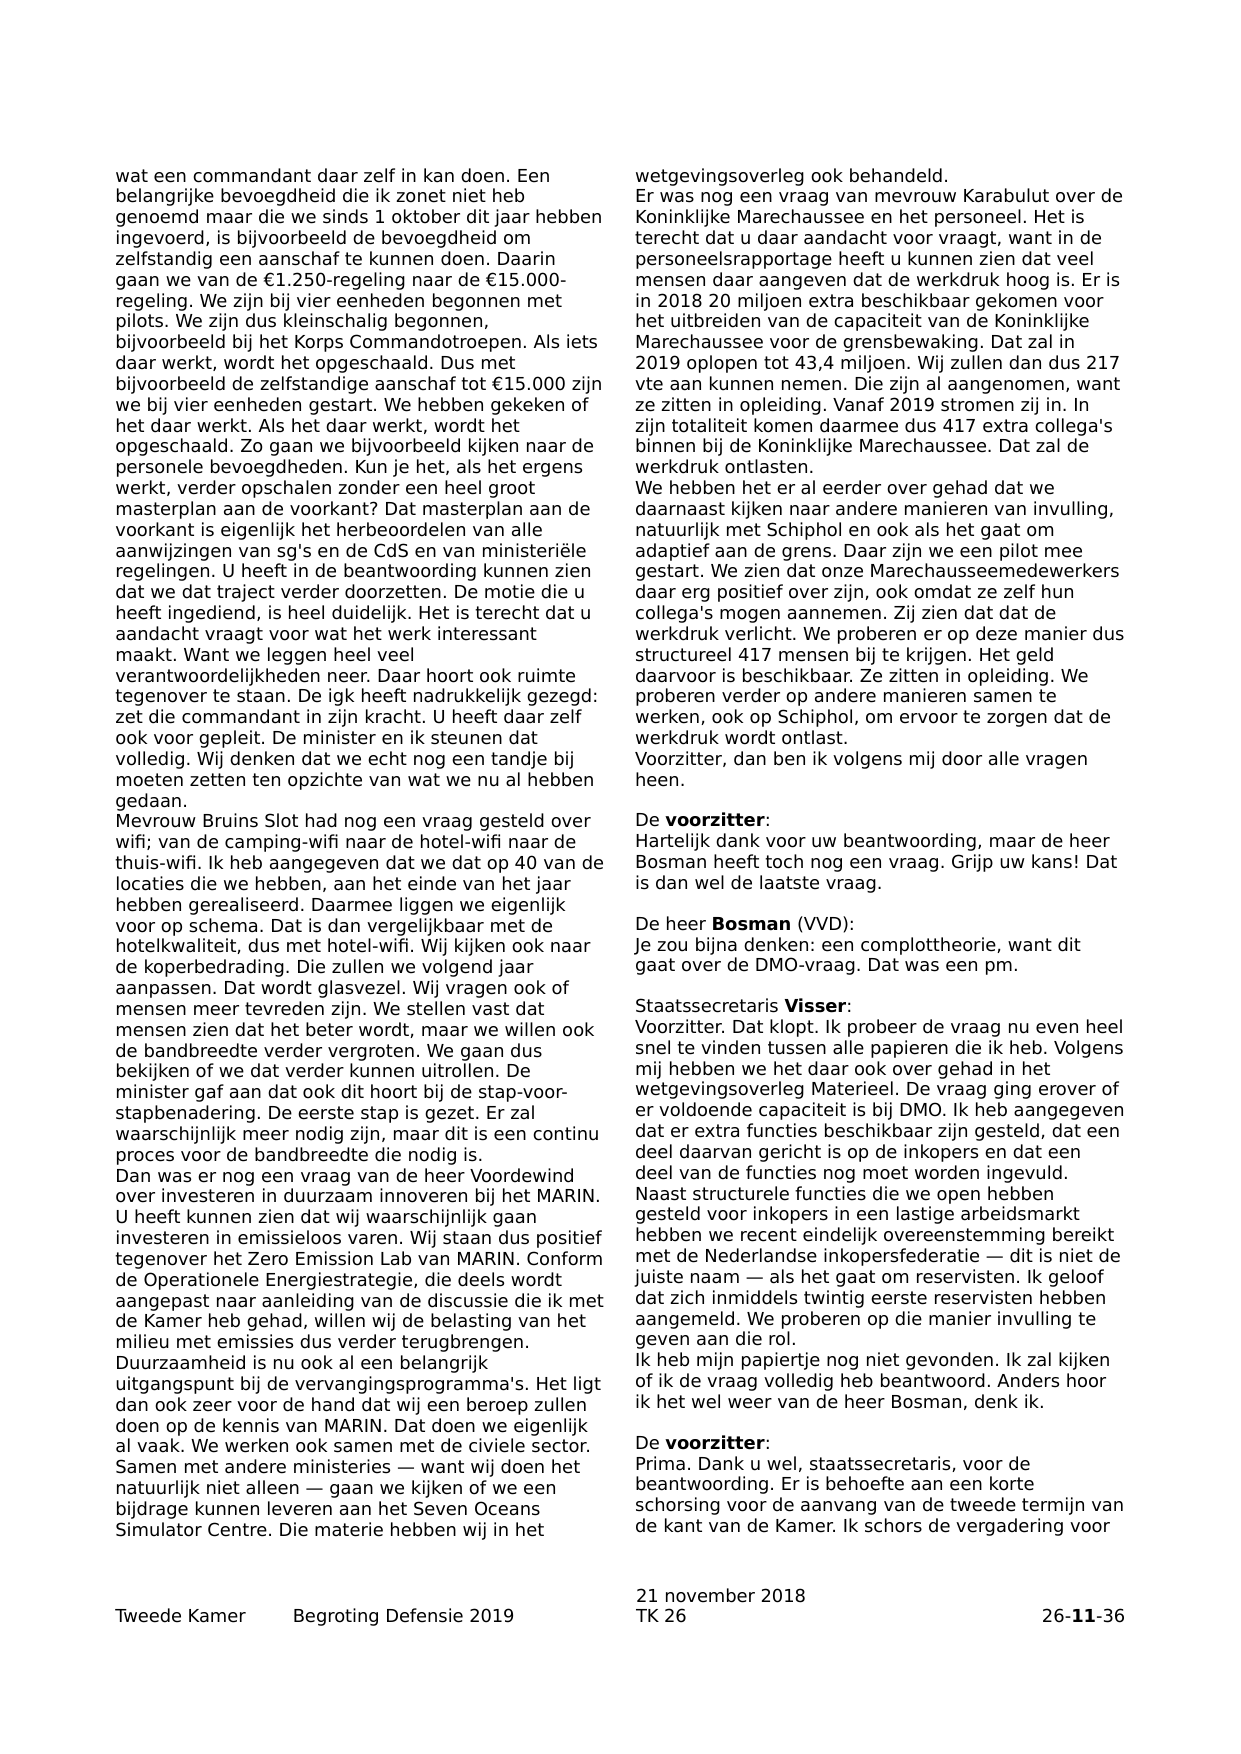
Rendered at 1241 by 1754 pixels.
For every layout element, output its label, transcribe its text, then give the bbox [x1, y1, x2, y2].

text Ik heb mijn papiertje nog niet gevonden. Ik zal kijken of ik de vraag volledig heb beantwoord. Anders hoor ik het wel weer van de heer Bosman, denk ik. [635, 1350, 1125, 1412]
text Voorzitter. Dat klopt. Ik probeer de vraag nu even heel snel te vinden tussen alle papieren die ik heb. Volgens mij hebben we het daar ook over gehad in het wetgevingsoverleg Materieel. De vraag ging erover of er voldoende capaciteit is bij DMO. Ik heb aangegeven dat er extra functies beschikbaar zijn gesteld, dat een deel daarvan gericht is op de inkopers en dat een deel van de functies nog moet worden ingevuld. Naast structurele functies die we open hebben gesteld voor inkopers in een lastige arbeidsmarkt hebben we recent eindelijk overeenstemming bereikt met de Nederlandse inkopersfederatie — dit is niet de juiste naam — als het gaat om reservisten. Ik geloof dat zich inmiddels twintig eerste reservisten hebben aangemeld. We proberen op die manier invulling te geven aan die rol. [635, 1017, 1125, 1350]
text Mevrouw Bruins Slot had nog een vraag gesteld over wifi; van de camping-wifi naar de hotel-wifi naar de thuis-wifi. Ik heb aangegeven dat we dat op 40 van de locaties die we hebben, aan het einde van het jaar hebben gerealiseerd. Daarmee liggen we eigenlijk voor op schema. Dat is dan vergelijkbaar met de hotelkwaliteit, dus met hotel-wifi. Wij kijken ook naar de koperbedrading. Die zullen we volgend jaar aanpassen. Dat wordt glasvezel. Wij vragen ook of mensen meer tevreden zijn. We stellen vast dat mensen zien dat het beter wordt, maar we willen ook de bandbreedte verder vergroten. We gaan dus bekijken of we dat verder kunnen uitrollen. De minister gaf aan dat ook dit hoort bij de stap-voor-stapbenadering. De eerste stap is gezet. Er zal waarschijnlijk meer nodig zijn, maar dit is een continu proces voor de bandbreedte die nodig is. [115, 811, 605, 1165]
text Je zou bijna denken: een complottheorie, want dit gaat over de DMO-vraag. Dat was een pm. [635, 934, 1125, 976]
text Prima. Dank u wel, staatssecretaris, voor de beantwoording. Er is behoefte aan een korte schorsing voor de aanvang van de tweede termijn van de kant van de Kamer. Ik schors de vergadering voor [635, 1453, 1125, 1537]
text Hartelijk dank voor uw beantwoording, maar de heer Bosman heeft toch nog een vraag. Grijp uw kans! Dat is dan wel de laatste vraag. [635, 831, 1125, 893]
text Staatssecretaris Visser: [635, 996, 1125, 1017]
text De heer Bosman (VVD): [635, 913, 1125, 934]
text De voorzitter: [635, 810, 1125, 831]
text Er was nog een vraag van mevrouw Karabulut over de Koninklijke Marechaussee en het personeel. Het is terecht dat u daar aandacht voor vraagt, want in de personeelsrapportage heeft u kunnen zien dat veel mensen daar aangeven dat de werkdruk hoog is. Er is in 2018 20 miljoen extra beschikbaar gekomen voor het uitbreiden van de capaciteit van de Koninklijke Marechaussee voor de grensbewaking. Dat zal in 2019 oplopen tot 43,4 miljoen. Wij zullen dan dus 217 vte aan kunnen nemen. Die zijn al aangenomen, want ze zitten in opleiding. Vanaf 2019 stromen zij in. In zijn totaliteit komen daarmee dus 417 extra collega's binnen bij de Koninklijke Marechaussee. Dat zal de werkdruk ontlasten. [635, 186, 1125, 478]
text wat een commandant daar zelf in kan doen. Een belangrijke bevoegdheid die ik zonet niet heb genoemd maar die we sinds 1 oktober dit jaar hebben ingevoerd, is bijvoorbeeld de bevoegdheid om zelfstandig een aanschaf te kunnen doen. Daarin gaan we van de €1.250-regeling naar de €15.000-regeling. We zijn bij vier eenheden begonnen met pilots. We zijn dus kleinschalig begonnen, bijvoorbeeld bij het Korps Commandotroepen. Als iets daar werkt, wordt het opgeschaald. Dus met bijvoorbeeld de zelfstandige aanschaf tot €15.000 zijn we bij vier eenheden gestart. We hebben gekeken of het daar werkt. Als het daar werkt, wordt het opgeschaald. Zo gaan we bijvoorbeeld kijken naar de personele bevoegdheden. Kun je het, als het ergens werkt, verder opschalen zonder een heel groot masterplan aan de voorkant? Dat masterplan aan de voorkant is eigenlijk het herbeoordelen van alle aanwijzingen van sg's en de CdS en van ministeriële regelingen. U heeft in de beantwoording kunnen zien dat we dat traject verder doorzetten. De motie die u heeft ingediend, is heel duidelijk. Het is terecht dat u aandacht vraagt voor wat het werk interessant maakt. Want we leggen heel veel verantwoordelijkheden neer. Daar hoort ook ruimte tegenover te staan. De igk heeft nadrukkelijk gezegd: zet die commandant in zijn kracht. U heeft daar zelf ook voor gepleit. De minister en ik steunen dat volledig. Wij denken dat we echt nog een tandje bij moeten zetten ten opzichte van wat we nu al hebben gedaan. [115, 165, 605, 811]
text Dan was er nog een vraag van de heer Voordewind over investeren in duurzaam innoveren bij het MARIN. U heeft kunnen zien dat wij waarschijnlijk gaan investeren in emissieloos varen. Wij staan dus positief tegenover het Zero Emission Lab van MARIN. Conform de Operationele Energiestrategie, die deels wordt aangepast naar aanleiding van de discussie die ik met de Kamer heb gehad, willen wij de belasting van het milieu met emissies dus verder terugbrengen. Duurzaamheid is nu ook al een belangrijk uitgangspunt bij de vervangingsprogramma's. Het ligt dan ook zeer voor de hand dat wij een beroep zullen doen op de kennis van MARIN. Dat doen we eigenlijk al vaak. We werken ook samen met de civiele sector. Samen met andere ministeries — want wij doen het natuurlijk niet alleen — gaan we kijken of we een bijdrage kunnen leveren aan het Seven Oceans Simulator Centre. Die materie hebben wij in het [115, 1165, 605, 1540]
text Voorzitter, dan ben ik volgens mij door alle vragen heen. [635, 749, 1125, 790]
text We hebben het er al eerder over gehad dat we daarnaast kijken naar andere manieren van invulling, natuurlijk met Schiphol en ook als het gaat om adaptief aan de grens. Daar zijn we een pilot mee gestart. We zien dat onze Marechausseemedewerkers daar erg positief over zijn, ook omdat ze zelf hun collega's mogen aannemen. Zij zien dat dat de werkdruk verlicht. We proberen er op deze manier dus structureel 417 mensen bij te krijgen. Het geld daarvoor is beschikbaar. Ze zitten in opleiding. We proberen verder op andere manieren samen te werken, ook op Schiphol, om ervoor te zorgen dat de werkdruk wordt ontlast. [635, 478, 1125, 749]
text wetgevingsoverleg ook behandeld. [635, 165, 1125, 186]
text De voorzitter: [635, 1432, 1125, 1453]
